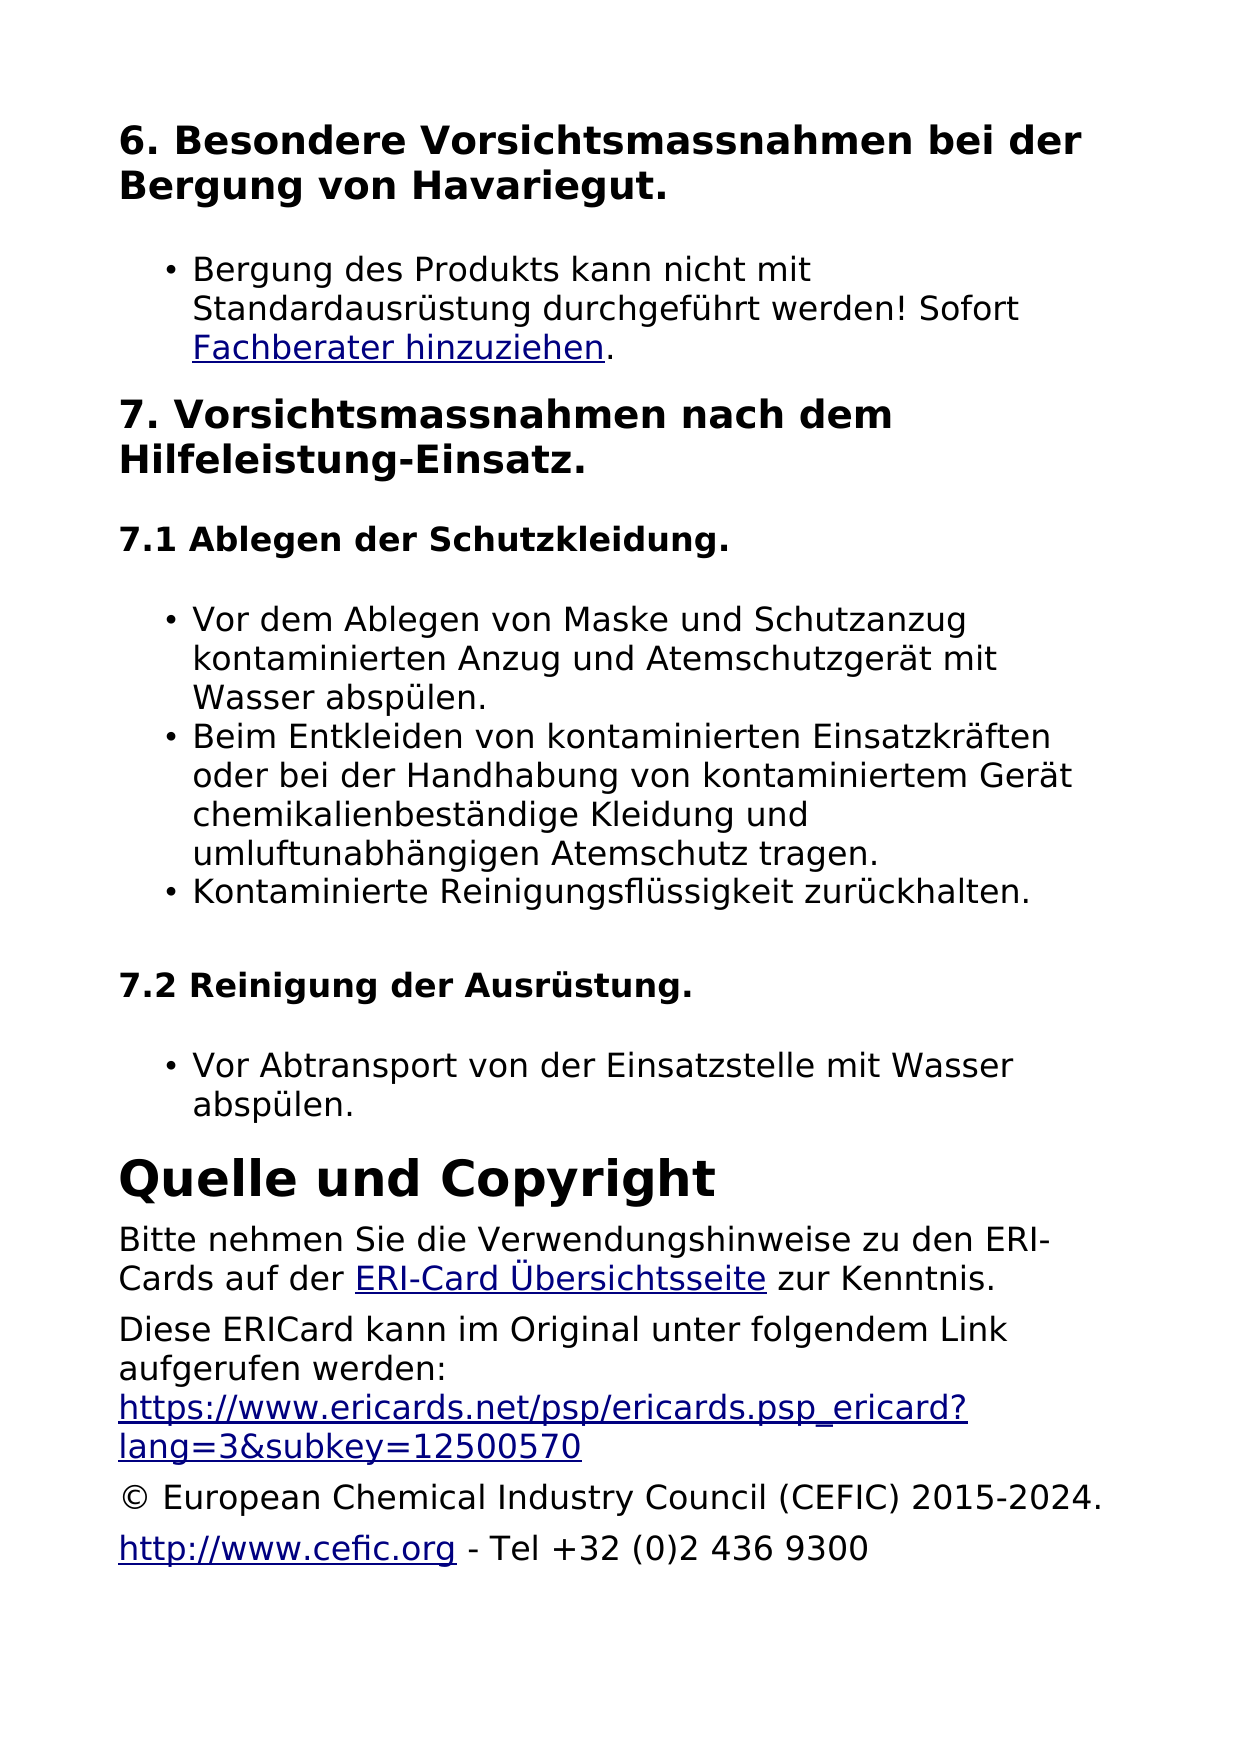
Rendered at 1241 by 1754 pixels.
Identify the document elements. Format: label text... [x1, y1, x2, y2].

text © European Chemical Industry Council (CEFIC) 2015-2024. [118, 1478, 1122, 1517]
subtitle 6. Besondere Vorsichtsmassnahmen bei der Bergung von Havariegut. [118, 118, 1122, 208]
text http://www.cefic.org - Tel +32 (0)2 436 9300 [118, 1530, 1122, 1569]
subtitle Quelle und Copyright [118, 1150, 1122, 1208]
list Bergung des Produkts kann nicht mit Standardausrüstung durchgeführt werden! Sofort Fachberater hinzuziehen. [177, 251, 1122, 367]
list Kontaminierte Reinigungsflüssigkeit zurückhalten. [177, 873, 1122, 912]
subtitle 7. Vorsichtsmassnahmen nach dem Hilfeleistung-Einsatz. [118, 392, 1122, 482]
text Diese ERICard kann im Original unter folgendem Link aufgerufen werden: https://www.ericards.net/psp/ericards.psp_ericard?lang=3&subkey=12500570 [118, 1311, 1122, 1466]
list Vor Abtransport von der Einsatzstelle mit Wasser abspülen. [177, 1047, 1122, 1125]
text Bitte nehmen Sie die Verwendungshinweise zu den ERI-Cards auf der ERI-Card Übersichtsseite zur Kenntnis. [118, 1220, 1122, 1298]
list Beim Entkleiden von kontaminierten Einsatzkräften oder bei der Handhabung von kontaminiertem Gerät chemikalienbeständige Kleidung und umluftunabhängigen Atemschutz tragen. [177, 717, 1122, 873]
subtitle 7.1 Ablegen der Schutzkleidung. [118, 520, 1122, 559]
list Vor dem Ablegen von Maske und Schutzanzug kontaminierten Anzug und Atemschutzgerät mit Wasser abspülen. [177, 601, 1122, 717]
text [118, 1581, 1122, 1620]
subtitle 7.2 Reinigung der Ausrüstung. [118, 966, 1122, 1005]
